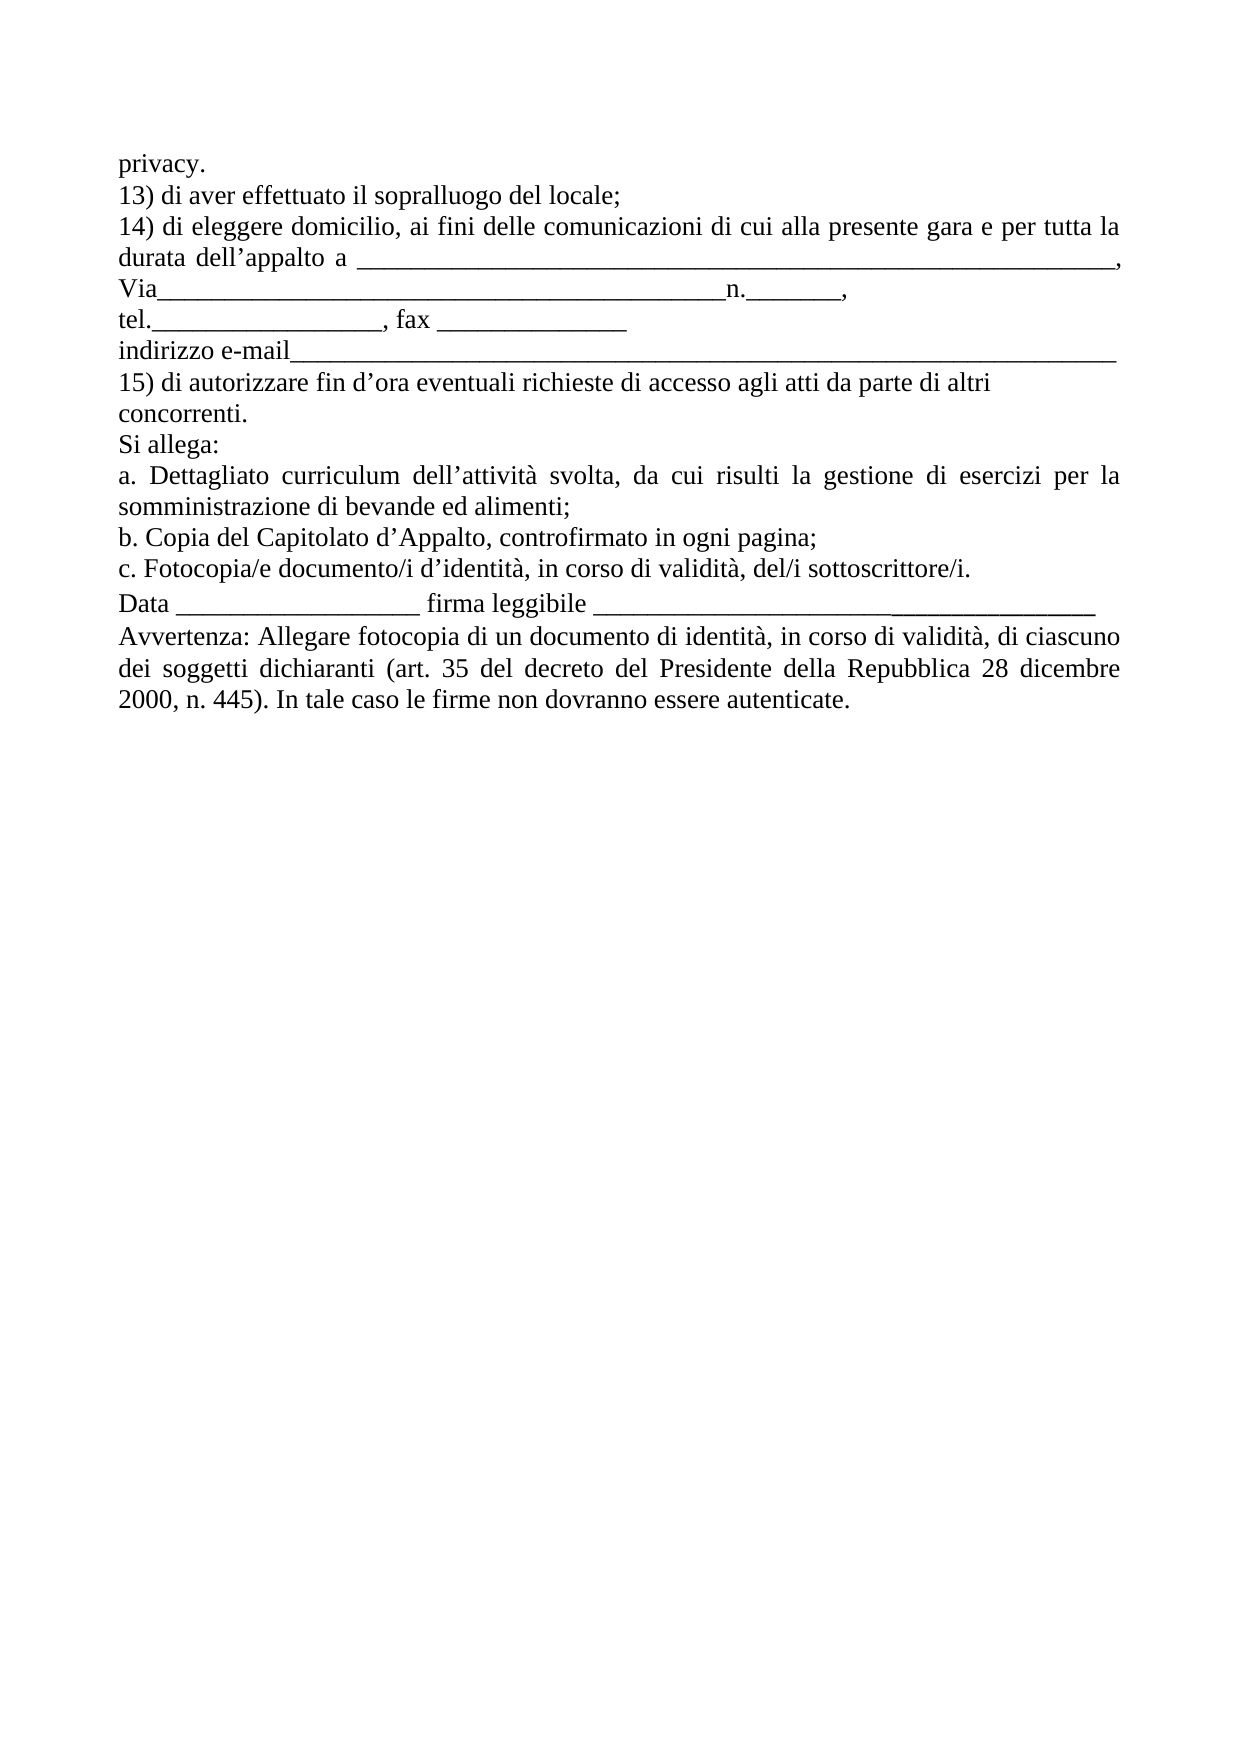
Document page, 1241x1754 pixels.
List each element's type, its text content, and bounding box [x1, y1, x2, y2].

text b. Copia del Capitolato d’Appalto, controfirmato in ogni pagina; [118, 521, 1122, 552]
text Avvertenza: Allegare fotocopia di un documento di identità, in corso di validità, di ciascuno dei soggetti dichiaranti (art. 35 del decreto del Presidente della Repubblica 28 dicembre 2000, n. 445). In tale caso le firme non dovranno essere autenticate. [118, 621, 1122, 714]
text 14) di eleggere domicilio, ai fini delle comunicazioni di cui alla presente gara e per tutta la durata dell’appalto a ________________________________________________________, Via__________________________________________n._______, tel._________________, fax ______________ [118, 210, 1122, 334]
text privacy. [118, 148, 1122, 179]
text Data __________________ firma leggibile _______________________________________ [118, 584, 1122, 621]
text 15) di autorizzare fin d’ora eventuali richieste di accesso agli atti da parte di altri [118, 366, 1122, 397]
text c. Fotocopia/e documento/i d’identità, in corso di validità, del/i sottoscrittore/i. [118, 552, 1122, 584]
text concorrenti. [118, 397, 1122, 428]
text Si allega: [118, 428, 1122, 459]
text indirizzo e-mail_____________________________________________________________ [118, 334, 1122, 366]
text 13) di aver effettuato il sopralluogo del locale; [118, 179, 1122, 210]
text a. Dettagliato curriculum dell’attività svolta, da cui risulti la gestione di esercizi per la somministrazione di bevande ed alimenti; [118, 459, 1122, 521]
